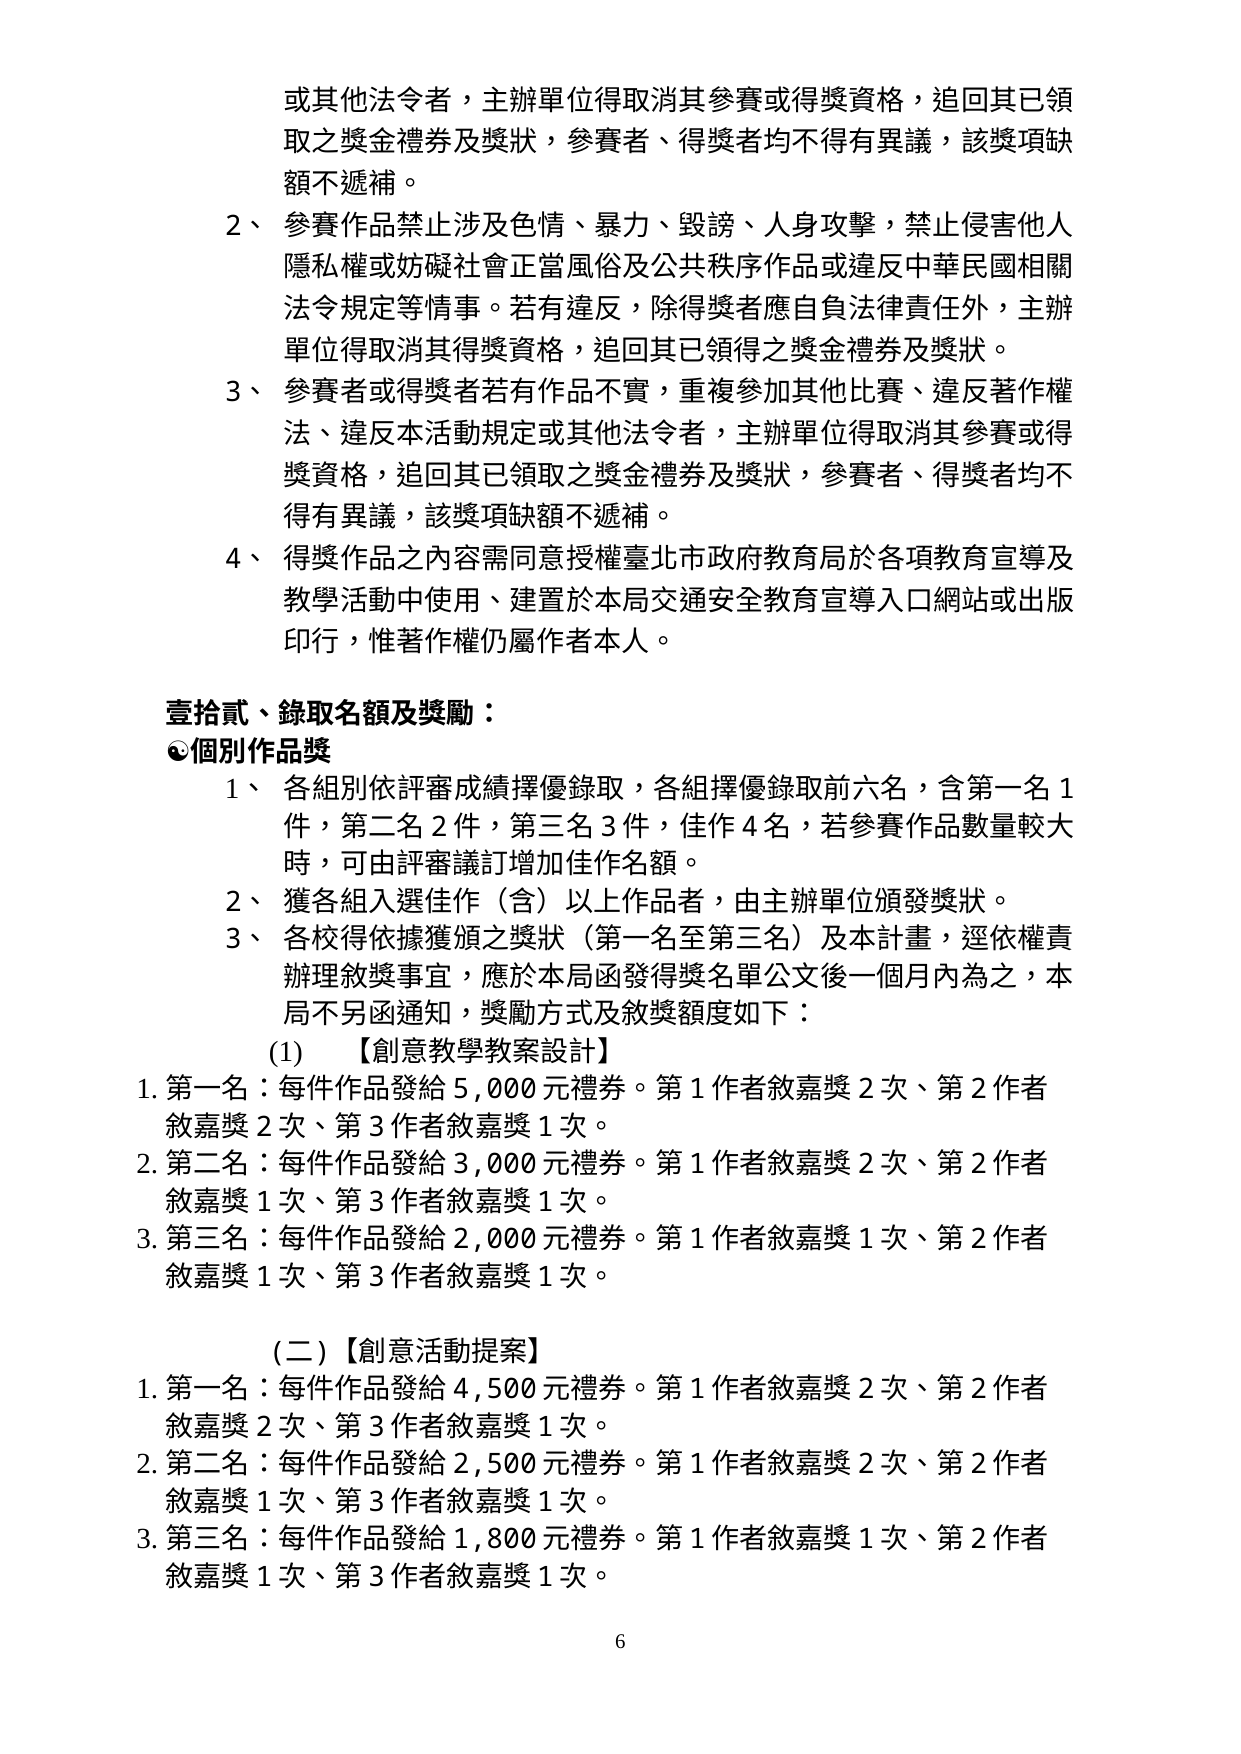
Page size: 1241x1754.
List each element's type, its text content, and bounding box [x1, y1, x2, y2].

text (二)【創意活動提案】 [269, 1331, 1075, 1368]
list 第三名：每件作品發給2,000元禮券。第1作者敘嘉獎1次、第2作者敘嘉獎1次、第3作者敘嘉獎1次。 [136, 1218, 1075, 1293]
list 第三名：每件作品發給1,800元禮券。第1作者敘嘉獎1次、第2作者敘嘉獎1次、第3作者敘嘉獎1次。 [136, 1518, 1075, 1593]
list 第二名：每件作品發給3,000元禮券。第1作者敘嘉獎2次、第2作者敘嘉獎1次、第3作者敘嘉獎1次。 [136, 1143, 1075, 1218]
list 獲各組入選佳作（含）以上作品者，由主辦單位頒發獎狀。 [224, 881, 1075, 918]
list 第一名：每件作品發給5,000元禮券。第1作者敘嘉獎2次、第2作者敘嘉獎2次、第3作者敘嘉獎1次。 [136, 1068, 1075, 1143]
list 或其他法令者，主辦單位得取消其參賽或得獎資格，追回其已領取之獎金禮券及獎狀，參賽者、得獎者均不得有異議，該獎項缺額不遞補。 [224, 77, 1075, 202]
list 各校得依據獲頒之獎狀（第一名至第三名）及本計畫，逕依權責辦理敘獎事宜，應於本局函發得獎名單公文後一個月內為之，本局不另函通知，獎勵方式及敘獎額度如下： [224, 918, 1075, 1031]
list 各組別依評審成績擇優錄取，各組擇優錄取前六名，含第一名1件，第二名2件，第三名3件，佳作4名，若參賽作品數量較大時，可由評審議訂增加佳作名額。 [224, 768, 1075, 881]
list 第二名：每件作品發給2,500元禮券。第1作者敘嘉獎2次、第2作者敘嘉獎1次、第3作者敘嘉獎1次。 [136, 1443, 1075, 1518]
text 個別作品獎 [165, 731, 1075, 768]
text 壹拾貳、錄取名額及獎勵： [165, 693, 1075, 731]
list 【創意教學教案設計】 [269, 1031, 1075, 1068]
list 得獎作品之內容需同意授權臺北市政府教育局於各項教育宣導及教學活動中使用、建置於本局交通安全教育宣導入口網站或出版印行，惟著作權仍屬作者本人。 [224, 535, 1075, 660]
list 參賽作品禁止涉及色情、暴力、毀謗、人身攻擊，禁止侵害他人隱私權或妨礙社會正當風俗及公共秩序作品或違反中華民國相關法令規定等情事。若有違反，除得獎者應自負法律責任外，主辦單位得取消其得獎資格，追回其已領得之獎金禮券及獎狀。 [224, 202, 1075, 368]
list 參賽者或得獎者若有作品不實，重複參加其他比賽、違反著作權法、違反本活動規定或其他法令者，主辦單位得取消其參賽或得獎資格，追回其已領取之獎金禮券及獎狀，參賽者、得獎者均不得有異議，該獎項缺額不遞補。 [224, 368, 1075, 535]
list 第一名：每件作品發給4,500元禮券。第1作者敘嘉獎2次、第2作者敘嘉獎2次、第3作者敘嘉獎1次。 [136, 1368, 1075, 1443]
